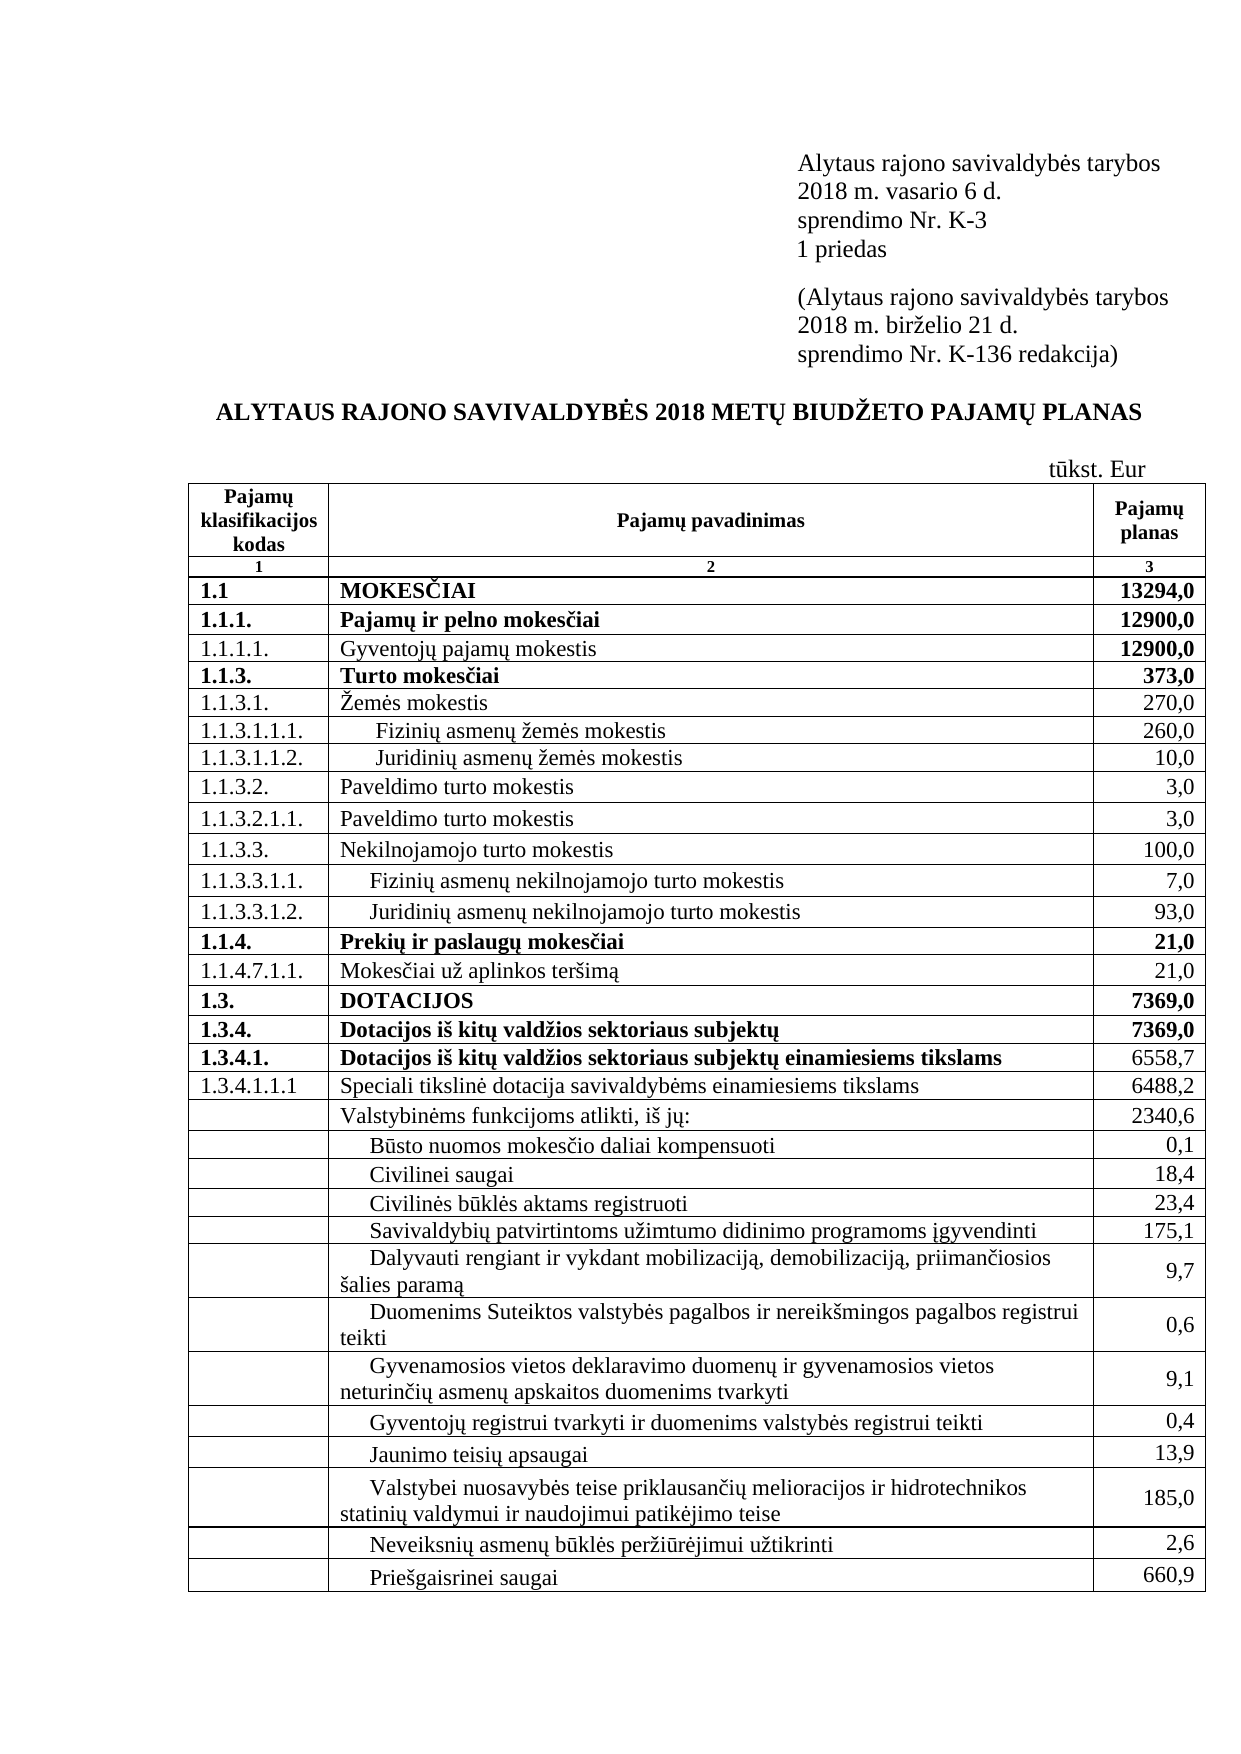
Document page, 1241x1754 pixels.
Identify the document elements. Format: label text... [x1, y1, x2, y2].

table_cell 260,0 [1094, 717, 1205, 743]
table_cell [189, 1100, 328, 1130]
table_cell Gyventojų registrui tvarkyti ir duomenims valstybės registrui teikti [329, 1406, 1093, 1436]
table_cell Fizinių asmenų žemės mokestis [329, 717, 1093, 743]
table_cell Prekių ir paslaugų mokesčiai [329, 928, 1093, 954]
table_cell 373,0 [1094, 662, 1205, 688]
table_cell DOTACIJOS [329, 986, 1093, 1015]
table_cell Dotacijos iš kitų valdžios sektoriaus subjektų [329, 1016, 1093, 1043]
table_cell 1.1.3.3.1.1. [189, 865, 328, 896]
text ALYTAUS RAJONO SAVIVALDYBĖS 2018 METŲ BIUDŽETO PAJAMŲ PLANAS [177, 397, 1181, 426]
table_cell [189, 1189, 328, 1216]
table_cell 0,1 [1094, 1131, 1205, 1158]
table_cell 1.1.3.3. [189, 834, 328, 864]
text Alytaus rajono savivaldybės tarybos [177, 148, 1181, 176]
table_cell MOKESČIAI [329, 578, 1093, 604]
table_cell Dalyvauti rengiant ir vykdant mobilizaciją, demobilizaciją, priimančiosios šalies paramą [329, 1244, 1093, 1297]
table_cell [189, 1437, 328, 1467]
table_cell Jaunimo teisių apsaugai [329, 1437, 1093, 1467]
table_cell 7369,0 [1094, 1016, 1205, 1043]
table_cell 1.1.3. [189, 662, 328, 688]
table_cell 21,0 [1094, 928, 1205, 954]
table_header Pajamų klasifikacijos kodas [189, 484, 328, 556]
table_cell 10,0 [1094, 744, 1205, 771]
table_cell [189, 1159, 328, 1188]
table_cell 2,6 [1094, 1528, 1205, 1558]
table_cell Žemės mokestis [329, 689, 1093, 716]
table_cell [189, 1352, 328, 1404]
table_cell 270,0 [1094, 689, 1205, 716]
table_cell 3,0 [1094, 772, 1205, 802]
table_cell 1.1.1.1. [189, 635, 328, 661]
table_cell 1.1.3.2.1.1. [189, 803, 328, 833]
table_cell Juridinių asmenų nekilnojamojo turto mokestis [329, 897, 1093, 927]
table_cell 6488,2 [1094, 1072, 1205, 1099]
table_cell Juridinių asmenų žemės mokestis [329, 744, 1093, 771]
table_cell 3 [1094, 557, 1205, 576]
table_cell [189, 1131, 328, 1158]
table_header Pajamų pavadinimas [329, 484, 1093, 556]
table_cell 9,7 [1094, 1244, 1205, 1297]
table_cell 660,9 [1094, 1559, 1205, 1591]
table_cell Dotacijos iš kitų valdžios sektoriaus subjektų einamiesiems tikslams [329, 1044, 1093, 1071]
table_cell 13294,0 [1094, 578, 1205, 604]
table_cell [189, 1559, 328, 1591]
table_cell Būsto nuomos mokesčio daliai kompensuoti [329, 1131, 1093, 1158]
table_cell 1.1.3.1.1.2. [189, 744, 328, 771]
table_cell Savivaldybių patvirtintoms užimtumo didinimo programoms įgyvendinti [329, 1217, 1093, 1243]
table_cell Pajamų ir pelno mokesčiai [329, 605, 1093, 633]
text sprendimo Nr. K-3 [177, 205, 1181, 234]
table_cell Speciali tikslinė dotacija savivaldybėms einamiesiems tikslams [329, 1072, 1093, 1099]
text tūkst. Eur [177, 454, 1181, 483]
table_cell 1.3.4. [189, 1016, 328, 1043]
table_cell 93,0 [1094, 897, 1205, 927]
table_cell [189, 1528, 328, 1558]
table_cell Neveiksnių asmenų būklės peržiūrėjimui užtikrinti [329, 1528, 1093, 1558]
text 1 priedas [796, 234, 1181, 263]
table_cell 0,4 [1094, 1406, 1205, 1436]
table_cell 1.3. [189, 986, 328, 1015]
text (Alytaus rajono savivaldybės tarybos [177, 282, 1181, 311]
table_cell 12900,0 [1094, 605, 1205, 633]
table_cell [189, 1406, 328, 1436]
table_header Pajamų planas [1094, 484, 1205, 556]
table_cell 1 [189, 557, 328, 576]
table_cell Paveldimo turto mokestis [329, 772, 1093, 802]
table_cell 1.1.3.1. [189, 689, 328, 716]
table_cell Valstybei nuosavybės teise priklausančių melioracijos ir hidrotechnikos statinių valdymui ir naudojimui patikėjimo teise [329, 1468, 1093, 1526]
table_cell 1.1.3.1.1.1. [189, 717, 328, 743]
table_cell Valstybinėms funkcijoms atlikti, iš jų: [329, 1100, 1093, 1130]
table_cell 0,6 [1094, 1298, 1205, 1351]
table_cell 6558,7 [1094, 1044, 1205, 1071]
table_cell 2340,6 [1094, 1100, 1205, 1130]
table_cell 21,0 [1094, 955, 1205, 985]
table_cell 100,0 [1094, 834, 1205, 864]
table_cell Paveldimo turto mokestis [329, 803, 1093, 833]
table_cell Gyventojų pajamų mokestis [329, 635, 1093, 661]
table_cell [189, 1244, 328, 1297]
table_cell 1.3.4.1. [189, 1044, 328, 1071]
table_cell 1.3.4.1.1.1 [189, 1072, 328, 1099]
table_cell 13,9 [1094, 1437, 1205, 1467]
table_cell 1.1.4.7.1.1. [189, 955, 328, 985]
text 2018 m. birželio 21 d. [177, 311, 1181, 339]
table_cell Nekilnojamojo turto mokestis [329, 834, 1093, 864]
table_cell 185,0 [1094, 1468, 1205, 1526]
table_cell 1.1.3.3.1.2. [189, 897, 328, 927]
table_cell Duomenims Suteiktos valstybės pagalbos ir nereikšmingos pagalbos registrui teikti [329, 1298, 1093, 1351]
table_cell Civilinei saugai [329, 1159, 1093, 1188]
table_cell [189, 1217, 328, 1243]
table_cell 12900,0 [1094, 635, 1205, 661]
text 2018 m. vasario 6 d. [177, 176, 1181, 205]
table_cell Fizinių asmenų nekilnojamojo turto mokestis [329, 865, 1093, 896]
table_cell 1.1.4. [189, 928, 328, 954]
table_cell [189, 1468, 328, 1526]
table_cell 18,4 [1094, 1159, 1205, 1188]
table_cell Priešgaisrinei saugai [329, 1559, 1093, 1591]
table_cell 175,1 [1094, 1217, 1205, 1243]
table_cell 1.1 [189, 578, 328, 604]
table_cell 7369,0 [1094, 986, 1205, 1015]
text sprendimo Nr. K-136 redakcija) [177, 339, 1181, 368]
table_cell 23,4 [1094, 1189, 1205, 1216]
table_cell Civilinės būklės aktams registruoti [329, 1189, 1093, 1216]
table_cell 1.1.1. [189, 605, 328, 633]
table_cell 3,0 [1094, 803, 1205, 833]
table_cell Mokesčiai už aplinkos teršimą [329, 955, 1093, 985]
table_cell 9,1 [1094, 1352, 1205, 1404]
table_cell 1.1.3.2. [189, 772, 328, 802]
table_cell 2 [329, 557, 1093, 576]
table_cell [189, 1298, 328, 1351]
table_cell 7,0 [1094, 865, 1205, 896]
table_cell Gyvenamosios vietos deklaravimo duomenų ir gyvenamosios vietos neturinčių asmenų apskaitos duomenims tvarkyti [329, 1352, 1093, 1404]
table_cell Turto mokesčiai [329, 662, 1093, 688]
